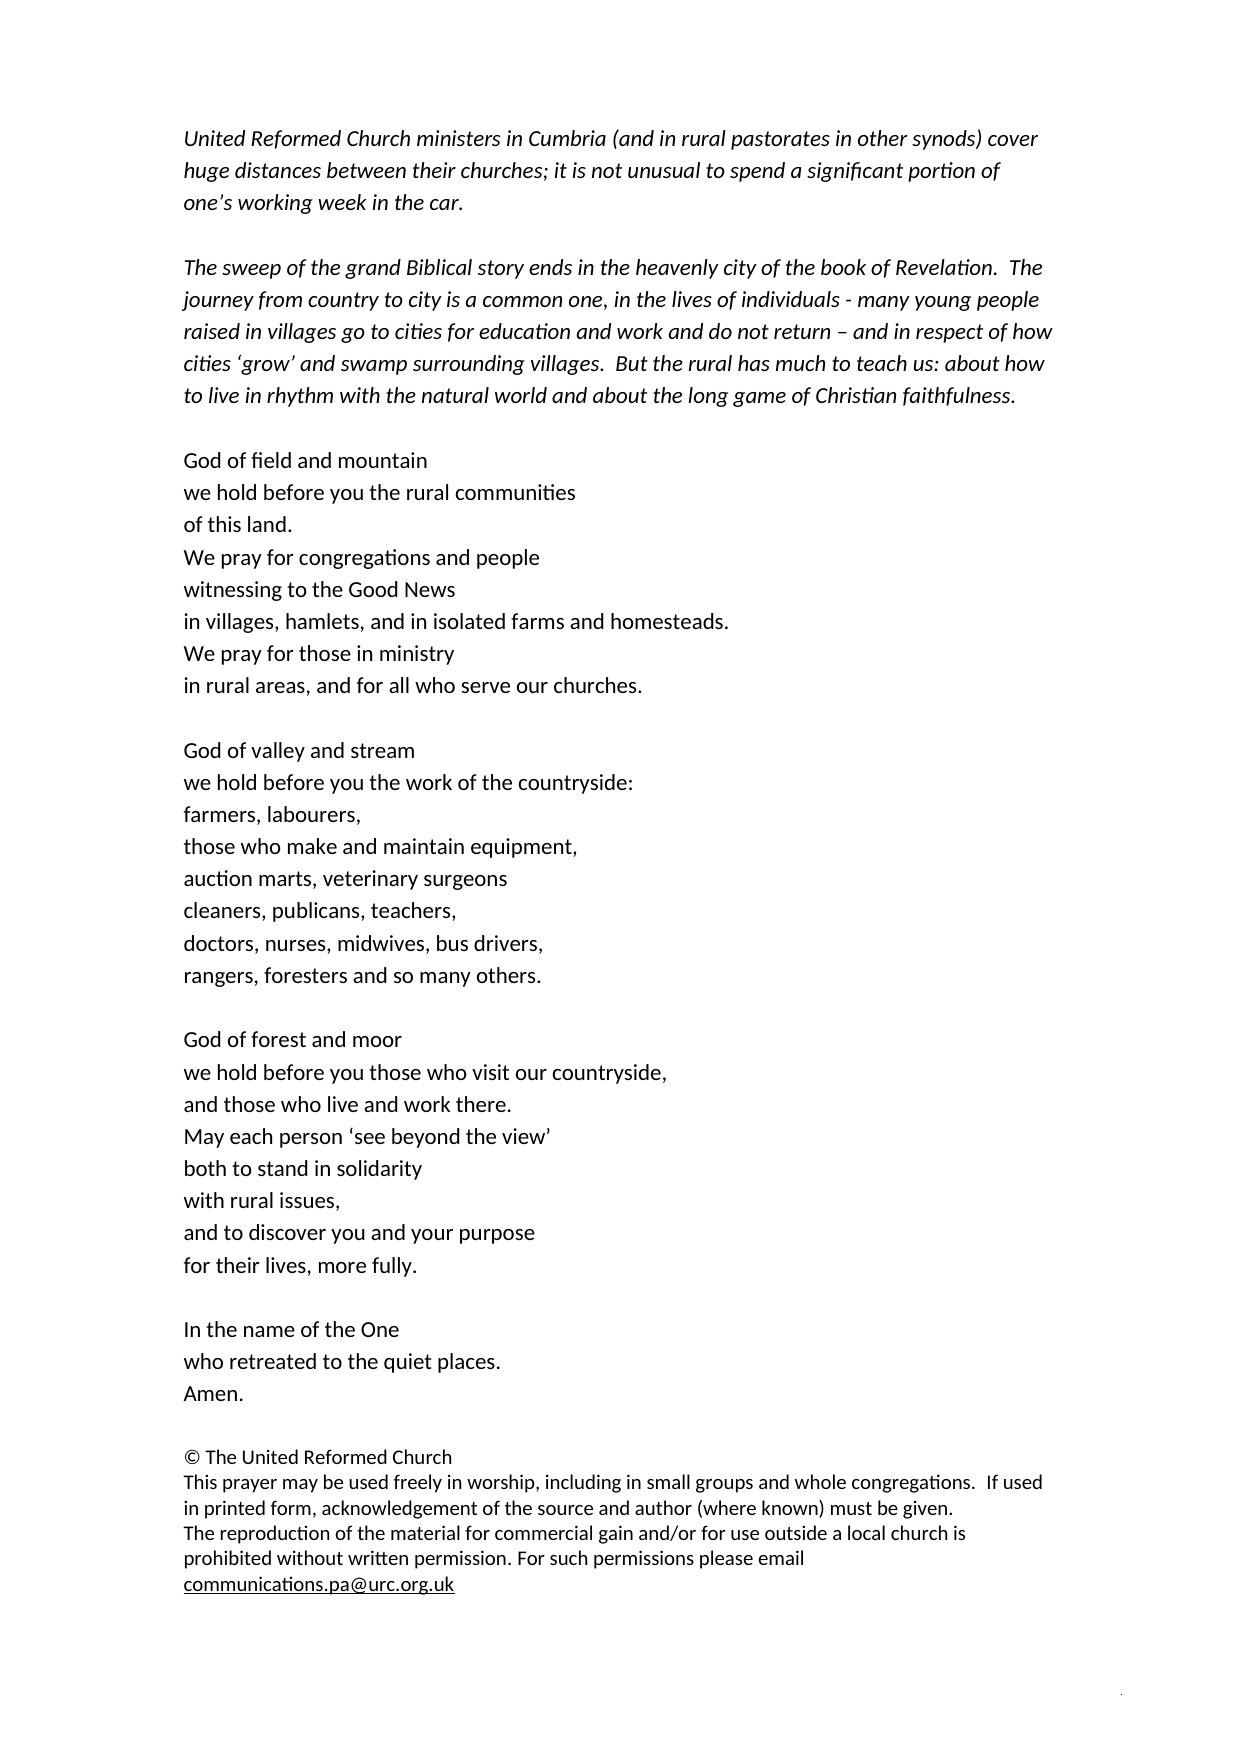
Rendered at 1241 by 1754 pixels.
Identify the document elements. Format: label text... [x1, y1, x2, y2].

text The sweep of the grand Biblical story ends in the heavenly city of the book of Revelation. The journey from country to city is a common one, in the lives of individuals - many young people raised in villages go to cities for education and work and do not return – and in respect of how cities ‘grow’ and swamp surrounding villages. But the rural has much to teach us: about how to live in rhythm with the natural world and about the long game of Christian faithfulness. [183, 253, 1056, 410]
text This prayer may be used freely in worship, including in small groups and whole congregations. If used in printed form, acknowledgement of the source and author (where known) must be given. [183, 1469, 1056, 1520]
text God of forest and moor [183, 1025, 1056, 1053]
text both to stand in solidarity [183, 1154, 1056, 1182]
text in villages, hamlets, and in isolated farms and homesteads. [183, 607, 1056, 635]
text of this land. [183, 510, 1056, 538]
text for their lives, more fully. [183, 1251, 1056, 1279]
text © The United Reformed Church [183, 1444, 1056, 1469]
text farmers, labourers, [183, 800, 1056, 828]
text We pray for those in ministry [183, 639, 1056, 667]
text God of valley and stream [183, 736, 1056, 764]
text auction marts, veterinary surgeons [183, 864, 1056, 892]
text we hold before you the work of the countryside: [183, 768, 1056, 796]
text May each person ‘see beyond the view’ [183, 1122, 1056, 1150]
text In the name of the One [183, 1315, 1056, 1343]
text God of field and mountain [183, 446, 1056, 474]
text The reproduction of the material for commercial gain and/or for use outside a local church is prohibited without written permission. For such permissions please email communications.pa@urc.org.uk [183, 1520, 1056, 1596]
text rangers, foresters and so many others. [183, 961, 1056, 989]
text those who make and maintain equipment, [183, 832, 1056, 860]
text doctors, nurses, midwives, bus drivers, [183, 929, 1056, 957]
text in rural areas, and for all who serve our churches. [183, 671, 1056, 699]
text and those who live and work there. [183, 1090, 1056, 1118]
text and to discover you and your purpose [183, 1218, 1056, 1247]
text United Reformed Church ministers in Cumbria (and in rural pastorates in other synods) cover huge distances between their churches; it is not unusual to spend a significant portion of one’s working week in the car. [183, 124, 1056, 217]
text We pray for congregations and people [183, 543, 1056, 571]
text witnessing to the Good News [183, 575, 1056, 603]
text with rural issues, [183, 1186, 1056, 1214]
text who retreated to the quiet places. [183, 1347, 1056, 1375]
text we hold before you those who visit our countryside, [183, 1058, 1056, 1086]
text cleaners, publicans, teachers, [183, 897, 1056, 925]
text Amen. [183, 1379, 1056, 1407]
text we hold before you the rural communities [183, 478, 1056, 506]
